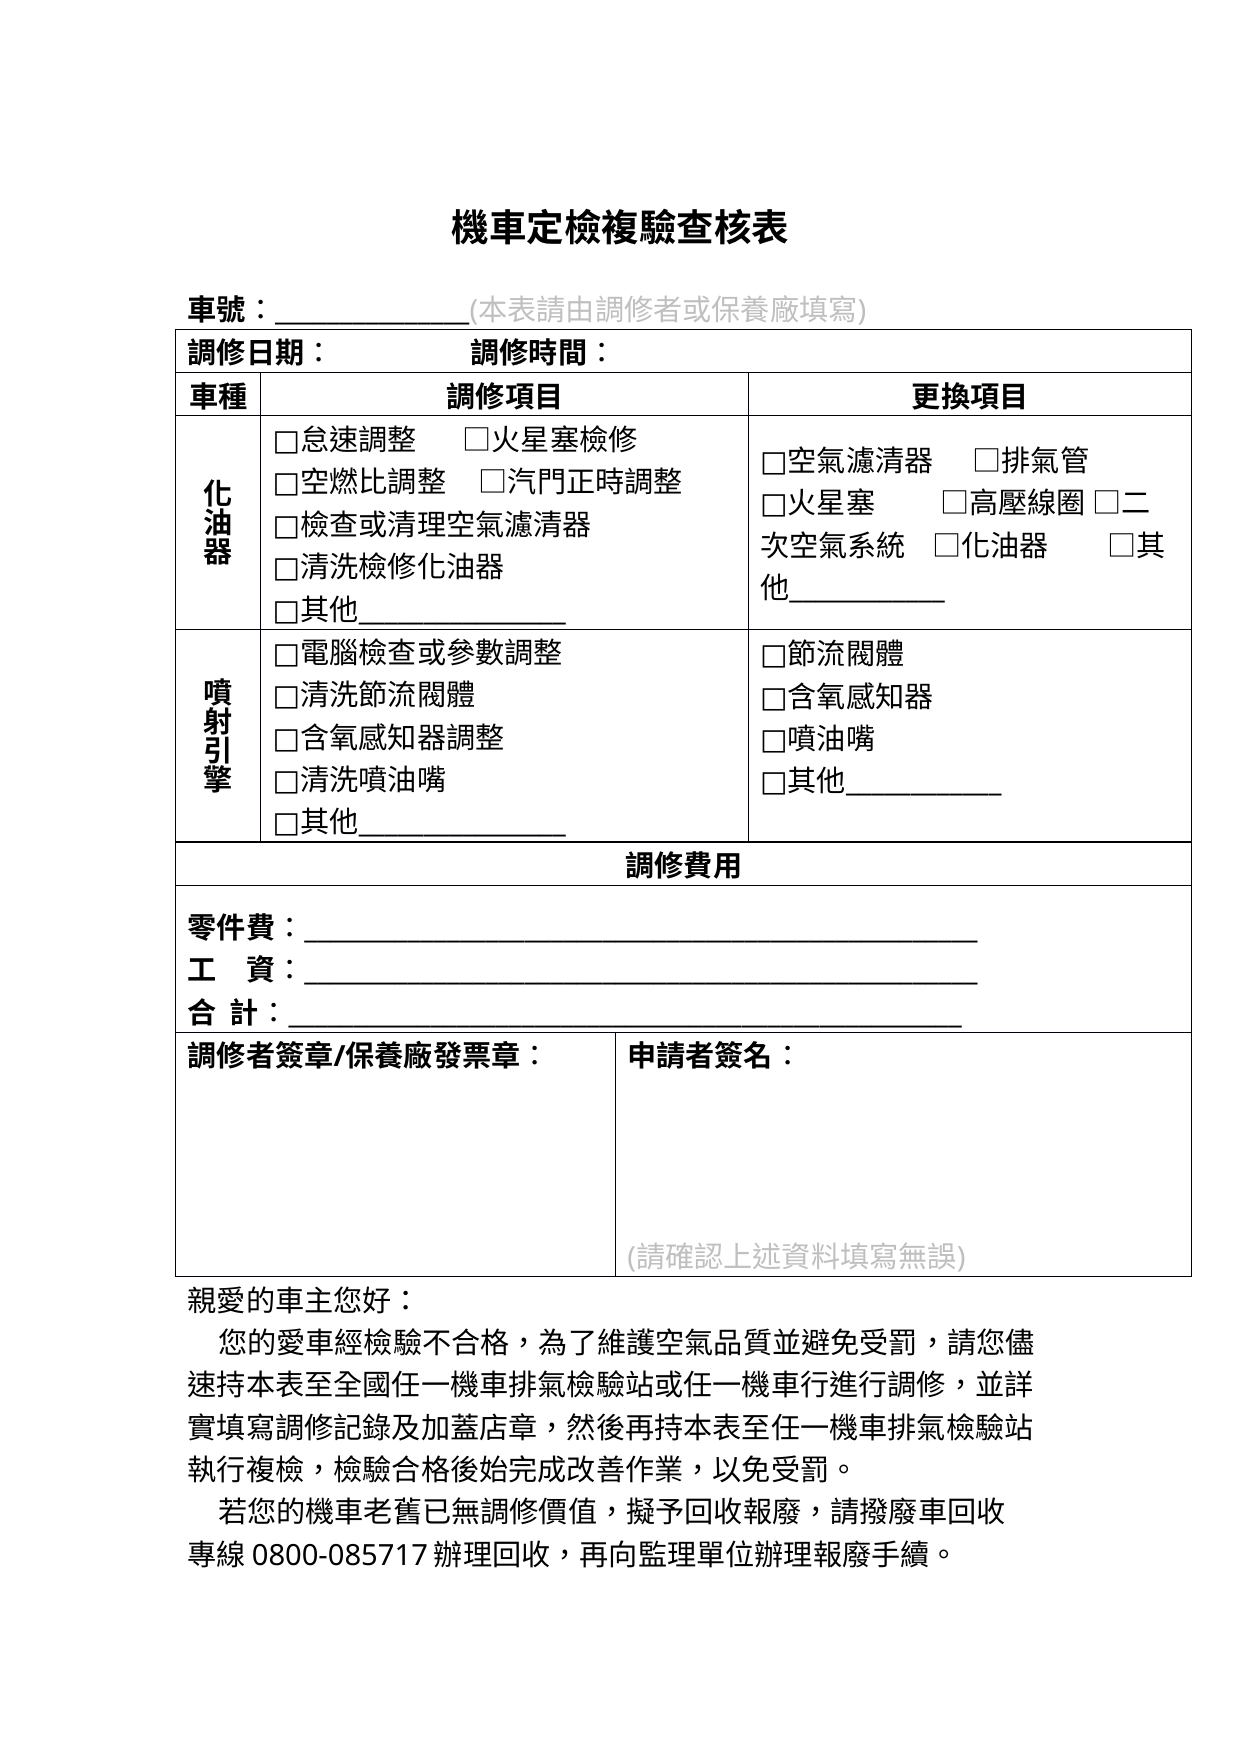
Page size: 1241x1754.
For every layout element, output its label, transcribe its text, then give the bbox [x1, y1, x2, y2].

text 親愛的車主您好： [187, 1277, 1053, 1319]
table_cell 調修費用 [176, 843, 1191, 885]
table_cell □電腦檢查或參數調整 □清洗節流閥體 □含氧感知器調整 □清洗噴油嘴 □其他________________ [261, 630, 748, 841]
table_cell 噴射引擎 [176, 630, 260, 841]
text 機車定檢複驗查核表 [187, 198, 1053, 252]
text 您的愛車經檢驗不合格，為了維護空氣品質並避免受罰，請您儘速持本表至全國任一機車排氣檢驗站或任一機車行進行調修，並詳實填寫調修記錄及加蓋店章，然後再持本表至任一機車排氣檢驗站執行複檢，檢驗合格後始完成改善作業，以免受罰。 [187, 1319, 1054, 1489]
table_cell □空氣濾清器 □排氣管 □火星塞 □高壓線圈 □二次空氣系統 □化油器 □其他____________ [749, 416, 1191, 628]
table_header 調修日期： 調修時間： [176, 330, 1191, 372]
table_cell 車種 [176, 373, 260, 415]
table_cell □節流閥體 □含氧感知器 □噴油嘴 □其他____________ [749, 630, 1191, 841]
table_cell 零件費：____________________________________________________ 工 資：____________________________________________________ 合 計：____________________________________________________ [176, 886, 1191, 1032]
table_cell □怠速調整 □火星塞檢修 □空燃比調整 □汽門正時調整 □檢查或清理空氣濾清器 □清洗檢修化油器 □其他________________ [261, 416, 748, 628]
text 若您的機車老舊已無調修價值，擬予回收報廢，請撥廢車回收專線0800-085717辦理回收，再向監理單位辦理報廢手續。 [187, 1489, 1033, 1573]
text 車號：_______________(本表請由調修者或保養廠填寫) [187, 286, 1053, 329]
table_cell 更換項目 [749, 373, 1191, 415]
table_cell 調修者簽章/保養廠發票章： [176, 1033, 615, 1276]
table_cell 調修項目 [261, 373, 748, 415]
table_cell 申請者簽名： (請確認上述資料填寫無誤) [616, 1033, 1191, 1276]
table_cell 化油器 [176, 416, 260, 628]
